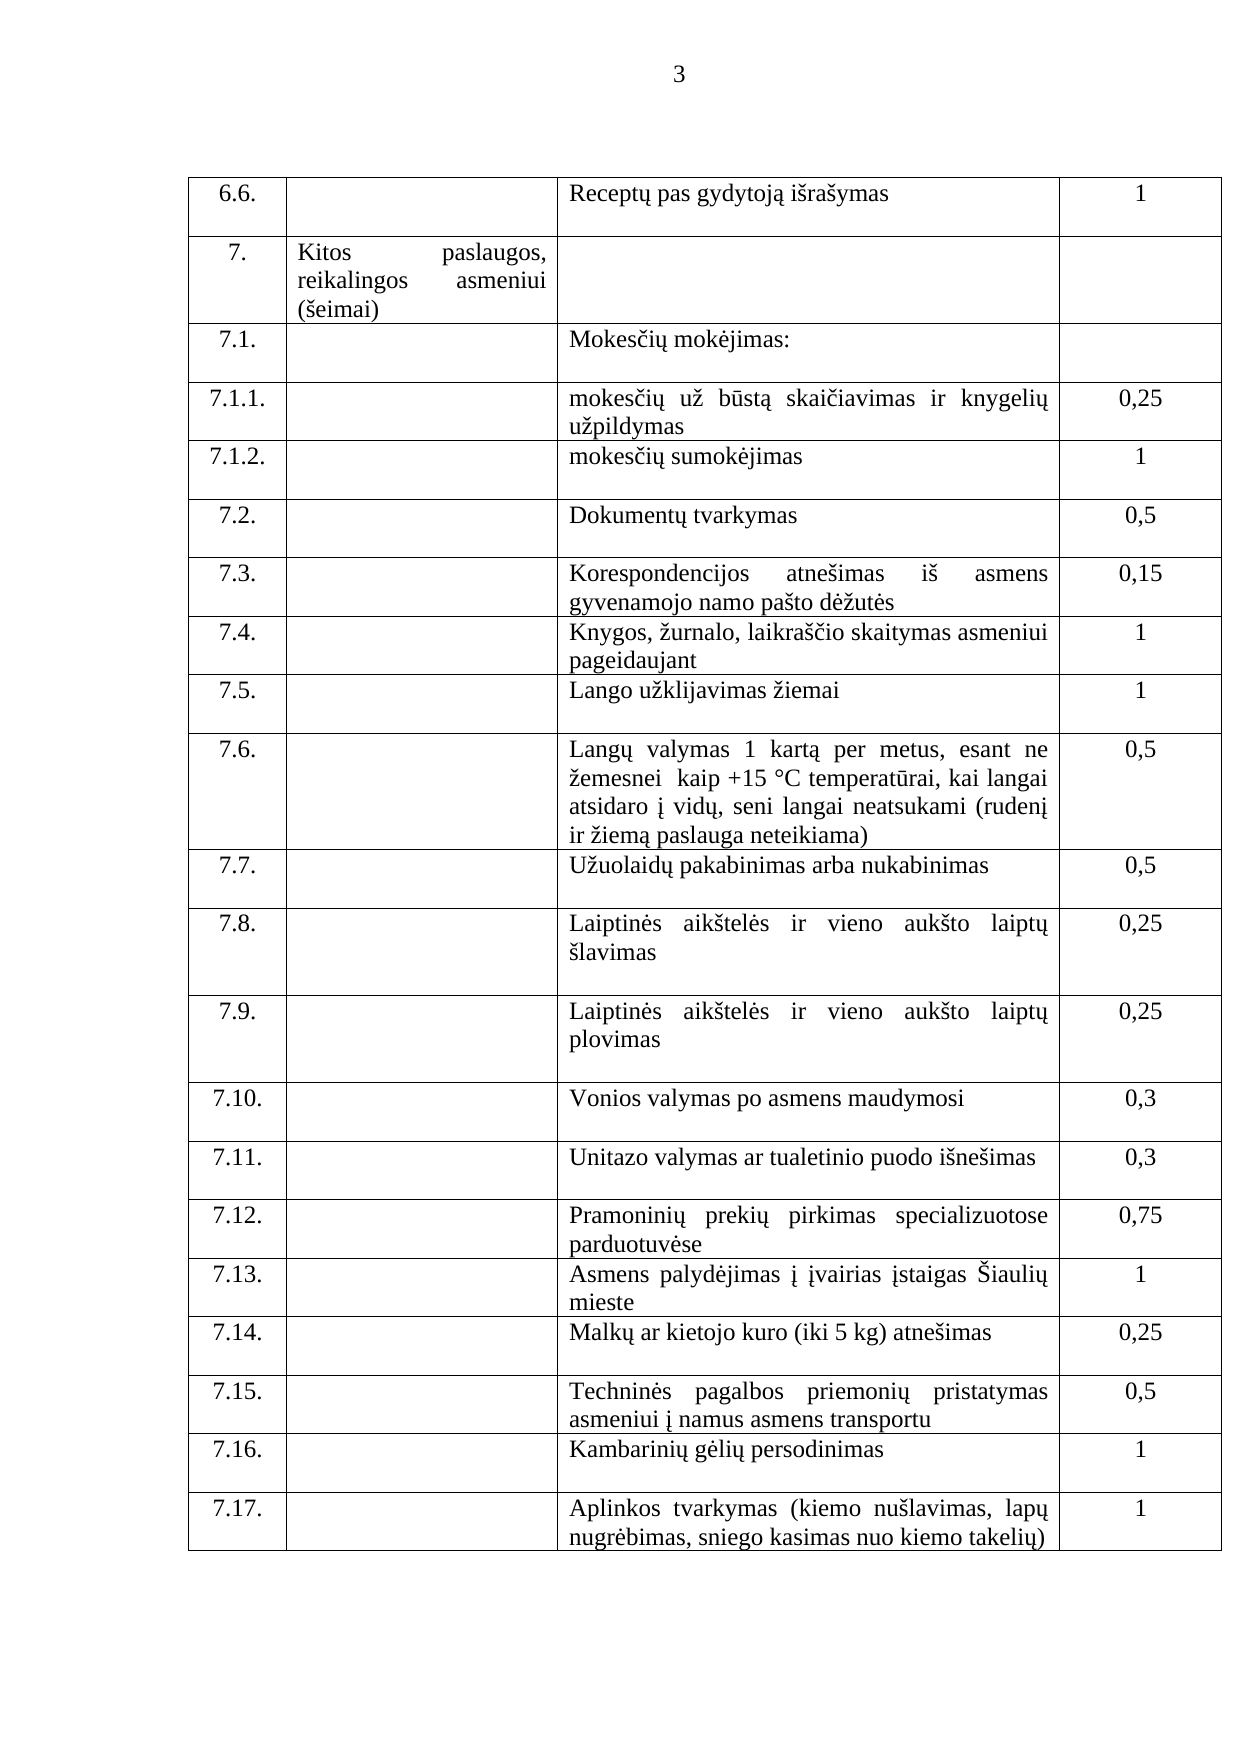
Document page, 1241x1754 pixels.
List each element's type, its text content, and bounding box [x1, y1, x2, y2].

table_cell [287, 558, 557, 616]
table_cell [287, 383, 557, 440]
table_cell 0,25 [1060, 1317, 1221, 1375]
table_cell 7.1.2. [189, 441, 286, 499]
table_cell Laiptinės aikštelės ir vieno aukšto laiptų plovimas [558, 996, 1059, 1082]
table_cell 7.6. [189, 734, 286, 849]
table_cell 1 [1060, 441, 1221, 499]
table_cell Dokumentų tvarkymas [558, 500, 1059, 557]
table_cell Užuolaidų pakabinimas arba nukabinimas [558, 850, 1059, 907]
table_cell [287, 909, 557, 995]
table_cell 0,3 [1060, 1083, 1221, 1141]
table_cell [287, 675, 557, 733]
table_cell mokesčių sumokėjimas [558, 441, 1059, 499]
table_cell [287, 1376, 557, 1433]
table_cell [287, 1434, 557, 1492]
table_cell 0,5 [1060, 850, 1221, 907]
table_cell [287, 1493, 557, 1550]
table_cell [1060, 237, 1221, 323]
table_cell [287, 617, 557, 674]
table_cell 7.12. [189, 1200, 286, 1258]
table_cell Malkų ar kietojo kuro (iki 5 kg) atnešimas [558, 1317, 1059, 1375]
table_cell 0,5 [1060, 734, 1221, 849]
table_cell [287, 734, 557, 849]
table_cell 7.8. [189, 909, 286, 995]
table_cell Unitazo valymas ar tualetinio puodo išnešimas [558, 1142, 1059, 1199]
table_cell [287, 441, 557, 499]
table_cell 0,25 [1060, 383, 1221, 440]
table_cell Vonios valymas po asmens maudymosi [558, 1083, 1059, 1141]
table_cell 1 [1060, 1493, 1221, 1550]
table_cell Kitos paslaugos, reikalingos asmeniui (šeimai) [287, 237, 557, 323]
table_cell [287, 178, 557, 236]
table_cell 7. [189, 237, 286, 323]
table_cell Langų valymas 1 kartą per metus, esant ne žemesnei kaip +15 °C temperatūrai, kai langai atsidaro į vidų, seni langai neatsukami (rudenį ir žiemą paslauga neteikiama) [558, 734, 1059, 849]
table_cell Pramoninių prekių pirkimas specializuotose parduotuvėse [558, 1200, 1059, 1258]
table_cell 7.10. [189, 1083, 286, 1141]
table_cell [287, 1142, 557, 1199]
table_cell 0,25 [1060, 996, 1221, 1082]
table_cell Asmens palydėjimas į įvairias įstaigas Šiaulių mieste [558, 1259, 1059, 1316]
table_cell Aplinkos tvarkymas (kiemo nušlavimas, lapų nugrėbimas, sniego kasimas nuo kiemo takelių) [558, 1493, 1059, 1550]
table_cell [287, 996, 557, 1082]
table_cell 7.9. [189, 996, 286, 1082]
table_cell Laiptinės aikštelės ir vieno aukšto laiptų šlavimas [558, 909, 1059, 995]
table_cell 0,5 [1060, 1376, 1221, 1433]
table_cell 7.3. [189, 558, 286, 616]
table_cell 6.6. [189, 178, 286, 236]
table_cell [287, 500, 557, 557]
table_cell 1 [1060, 178, 1221, 236]
table_cell 7.14. [189, 1317, 286, 1375]
table_cell Lango užklijavimas žiemai [558, 675, 1059, 733]
table_cell 0,3 [1060, 1142, 1221, 1199]
table_cell mokesčių už būstą skaičiavimas ir knygelių užpildymas [558, 383, 1059, 440]
table_cell [287, 1200, 557, 1258]
table_cell 1 [1060, 617, 1221, 674]
table_cell [287, 1317, 557, 1375]
table_cell Receptų pas gydytoją išrašymas [558, 178, 1059, 236]
table_cell 1 [1060, 1259, 1221, 1316]
table_cell 7.7. [189, 850, 286, 907]
table_cell 7.4. [189, 617, 286, 674]
table_cell [287, 850, 557, 907]
table_cell [287, 1259, 557, 1316]
table_cell [1060, 324, 1221, 382]
table_cell 7.15. [189, 1376, 286, 1433]
table_cell 7.16. [189, 1434, 286, 1492]
table_cell [287, 1083, 557, 1141]
table_cell Korespondencijos atnešimas iš asmens gyvenamojo namo pašto dėžutės [558, 558, 1059, 616]
table_cell Techninės pagalbos priemonių pristatymas asmeniui į namus asmens transportu [558, 1376, 1059, 1433]
table_cell 0,15 [1060, 558, 1221, 616]
table_cell 1 [1060, 1434, 1221, 1492]
table_cell 7.2. [189, 500, 286, 557]
table_cell Kambarinių gėlių persodinimas [558, 1434, 1059, 1492]
table_cell 7.1.1. [189, 383, 286, 440]
table_cell [558, 237, 1059, 323]
table_cell [287, 324, 557, 382]
table_cell 1 [1060, 675, 1221, 733]
table_cell 0,25 [1060, 909, 1221, 995]
table_cell 7.5. [189, 675, 286, 733]
table_cell Mokesčių mokėjimas: [558, 324, 1059, 382]
table_cell Knygos, žurnalo, laikraščio skaitymas asmeniui pageidaujant [558, 617, 1059, 674]
table_cell 0,5 [1060, 500, 1221, 557]
table_cell 7.1. [189, 324, 286, 382]
table_cell 7.11. [189, 1142, 286, 1199]
table_cell 7.13. [189, 1259, 286, 1316]
table_cell 7.17. [189, 1493, 286, 1550]
table_cell 0,75 [1060, 1200, 1221, 1258]
